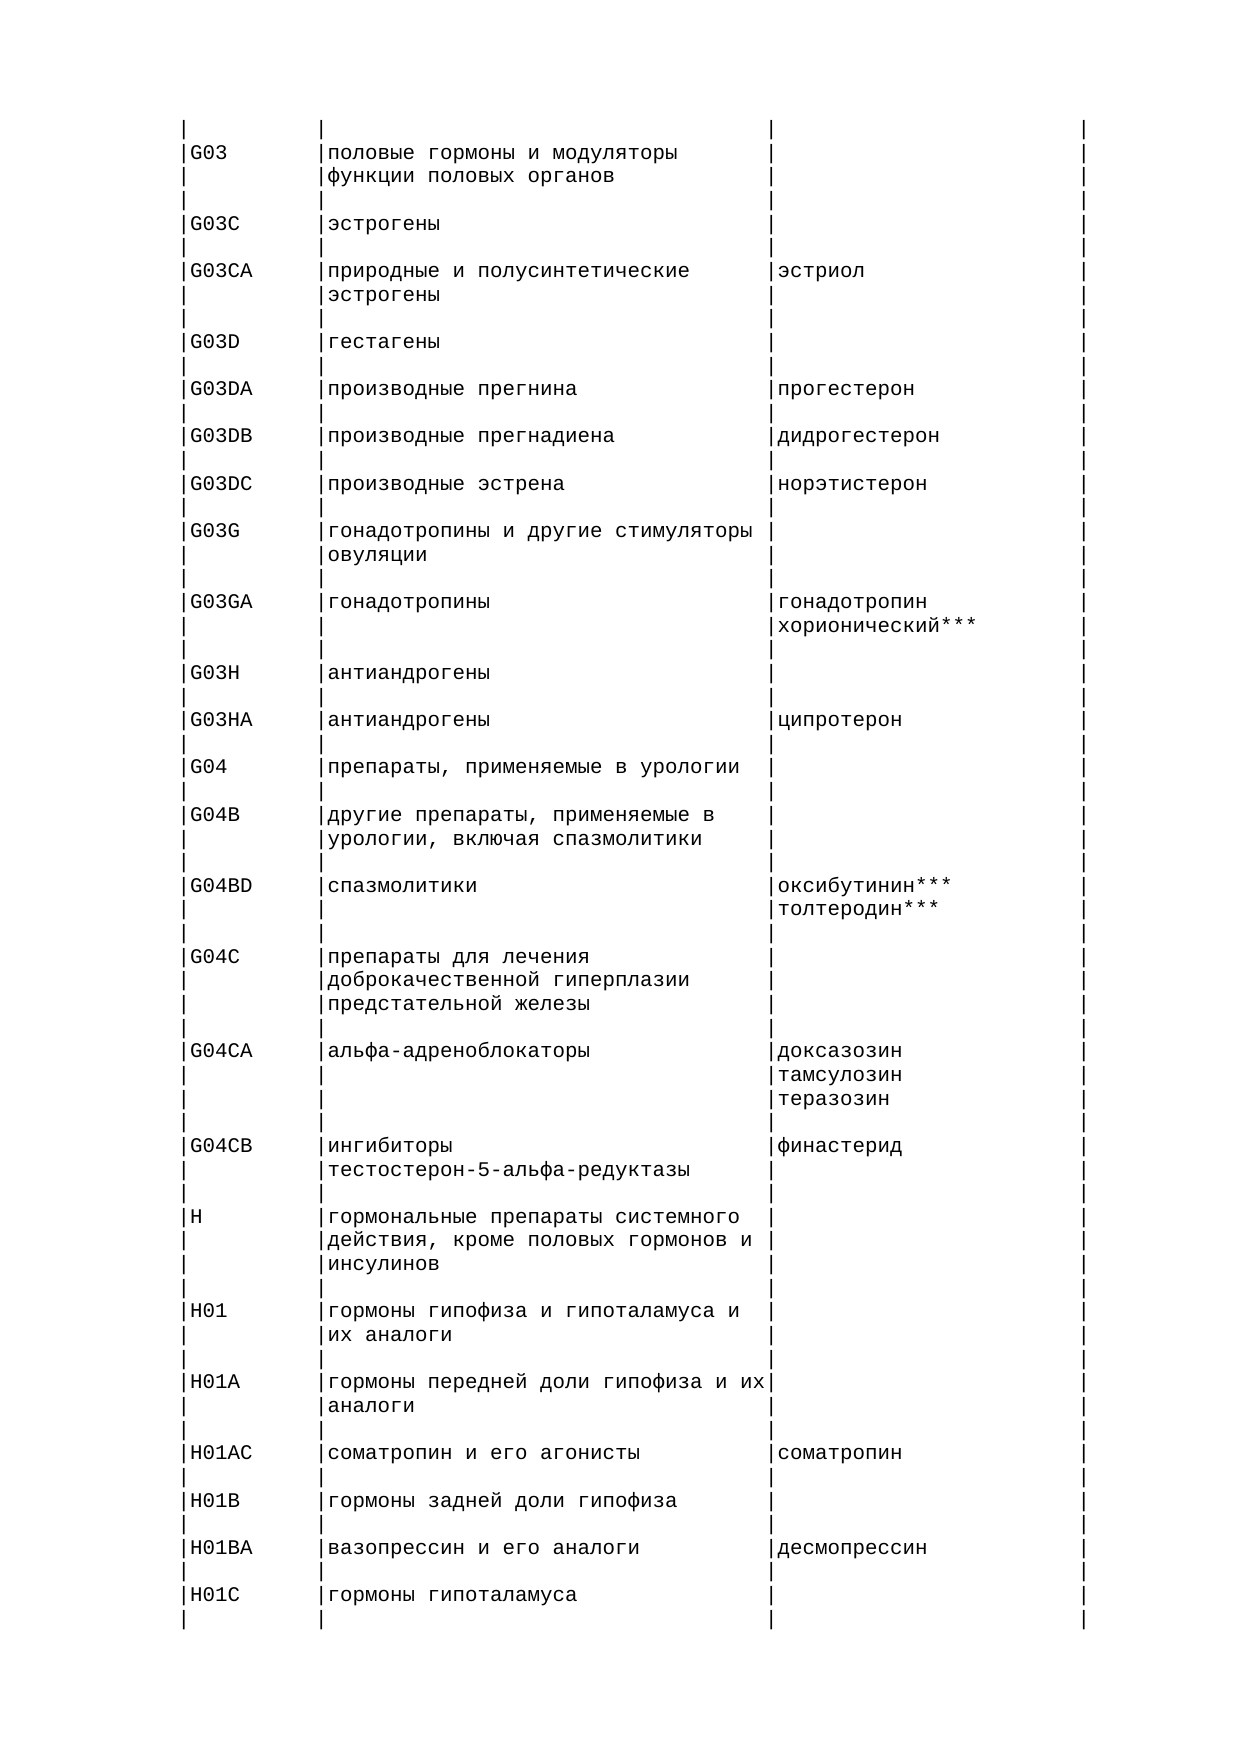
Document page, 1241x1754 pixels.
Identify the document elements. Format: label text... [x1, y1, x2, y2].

text |H01А |гормоны передней доли гипофиза и их| | [177, 1371, 1152, 1395]
text | |их аналоги | | [177, 1324, 1152, 1348]
text | | | | [177, 851, 1152, 875]
text | | | | [177, 1466, 1152, 1489]
text |G03D |гестагены | | [177, 331, 1152, 354]
text |G03HA |антиандрогены |ципротерон | [177, 709, 1152, 733]
text | |предстательной железы | | [177, 993, 1152, 1017]
text |G03DB |производные прегнадиена |дидрогестерон | [177, 426, 1152, 449]
text |G04CA |альфа-адреноблокаторы |доксазозин | [177, 1040, 1152, 1064]
text | | | | [177, 307, 1152, 331]
text | | | | [177, 496, 1152, 520]
text |G03 |половые гормоны и модуляторы | | [177, 142, 1152, 165]
text | |аналоги | | [177, 1395, 1152, 1419]
text | | | | [177, 1419, 1152, 1442]
text |G03DC |производные эстрена |норэтистерон | [177, 473, 1152, 496]
text |G04C |препараты для лечения | | [177, 946, 1152, 969]
text | | | | [177, 638, 1152, 662]
text | | | | [177, 733, 1152, 757]
text | | | | [177, 1111, 1152, 1135]
text |G03DA |производные прегнина |прогестерон | [177, 378, 1152, 402]
text | | | | [177, 1561, 1152, 1584]
text |H01BA |вазопрессин и его аналоги |десмопрессин | [177, 1537, 1152, 1561]
text |G03G |гонадотропины и другие стимуляторы | | [177, 520, 1152, 544]
text | | |толтеродин*** | [177, 898, 1152, 922]
text | | | | [177, 780, 1152, 804]
text | | | | [177, 1608, 1152, 1631]
text |H01B |гормоны задней доли гипофиза | | [177, 1489, 1152, 1513]
text | | | | [177, 1513, 1152, 1537]
text |G03C |эстрогены | | [177, 213, 1152, 236]
text | | | | [177, 1277, 1152, 1300]
text | | | | [177, 402, 1152, 426]
text | | | | [177, 449, 1152, 473]
text |G03CA |природные и полусинтетические |эстриол | [177, 260, 1152, 284]
text | | | | [177, 686, 1152, 709]
text |H01AC |соматропин и его агонисты |соматропин | [177, 1442, 1152, 1466]
text | |функции половых органов | | [177, 165, 1152, 189]
text |G04BD |спазмолитики |оксибутинин*** | [177, 875, 1152, 898]
text | |тестостерон-5-альфа-редуктазы | | [177, 1158, 1152, 1182]
text |H01 |гормоны гипофиза и гипоталамуса и | | [177, 1300, 1152, 1324]
text | | | | [177, 118, 1152, 142]
text | | | | [177, 1017, 1152, 1040]
text | | |тамсулозин | [177, 1064, 1152, 1088]
text |H01С |гормоны гипоталамуса | | [177, 1584, 1152, 1608]
text | |овуляции | | [177, 544, 1152, 567]
text | |действия, кроме половых гормонов и | | [177, 1229, 1152, 1253]
text |G03H |антиандрогены | | [177, 662, 1152, 686]
text | | | | [177, 189, 1152, 213]
text | | | | [177, 1182, 1152, 1206]
text |Н |гормональные препараты системного | | [177, 1206, 1152, 1229]
text | | | | [177, 354, 1152, 378]
text | | | | [177, 567, 1152, 591]
text | | | | [177, 922, 1152, 946]
text | |урологии, включая спазмолитики | | [177, 827, 1152, 851]
text | |инсулинов | | [177, 1253, 1152, 1277]
text |G04B |другие препараты, применяемые в | | [177, 804, 1152, 827]
text |G04 |препараты, применяемые в урологии | | [177, 757, 1152, 780]
text | |эстрогены | | [177, 284, 1152, 307]
text |G04CB |ингибиторы |финастерид | [177, 1135, 1152, 1158]
text | | |хорионический*** | [177, 615, 1152, 638]
text | |доброкачественной гиперплазии | | [177, 969, 1152, 993]
text | | | | [177, 1348, 1152, 1371]
text |G03GA |гонадотропины |гонадотропин | [177, 591, 1152, 615]
text | | |теразозин | [177, 1088, 1152, 1111]
text | | | | [177, 236, 1152, 260]
